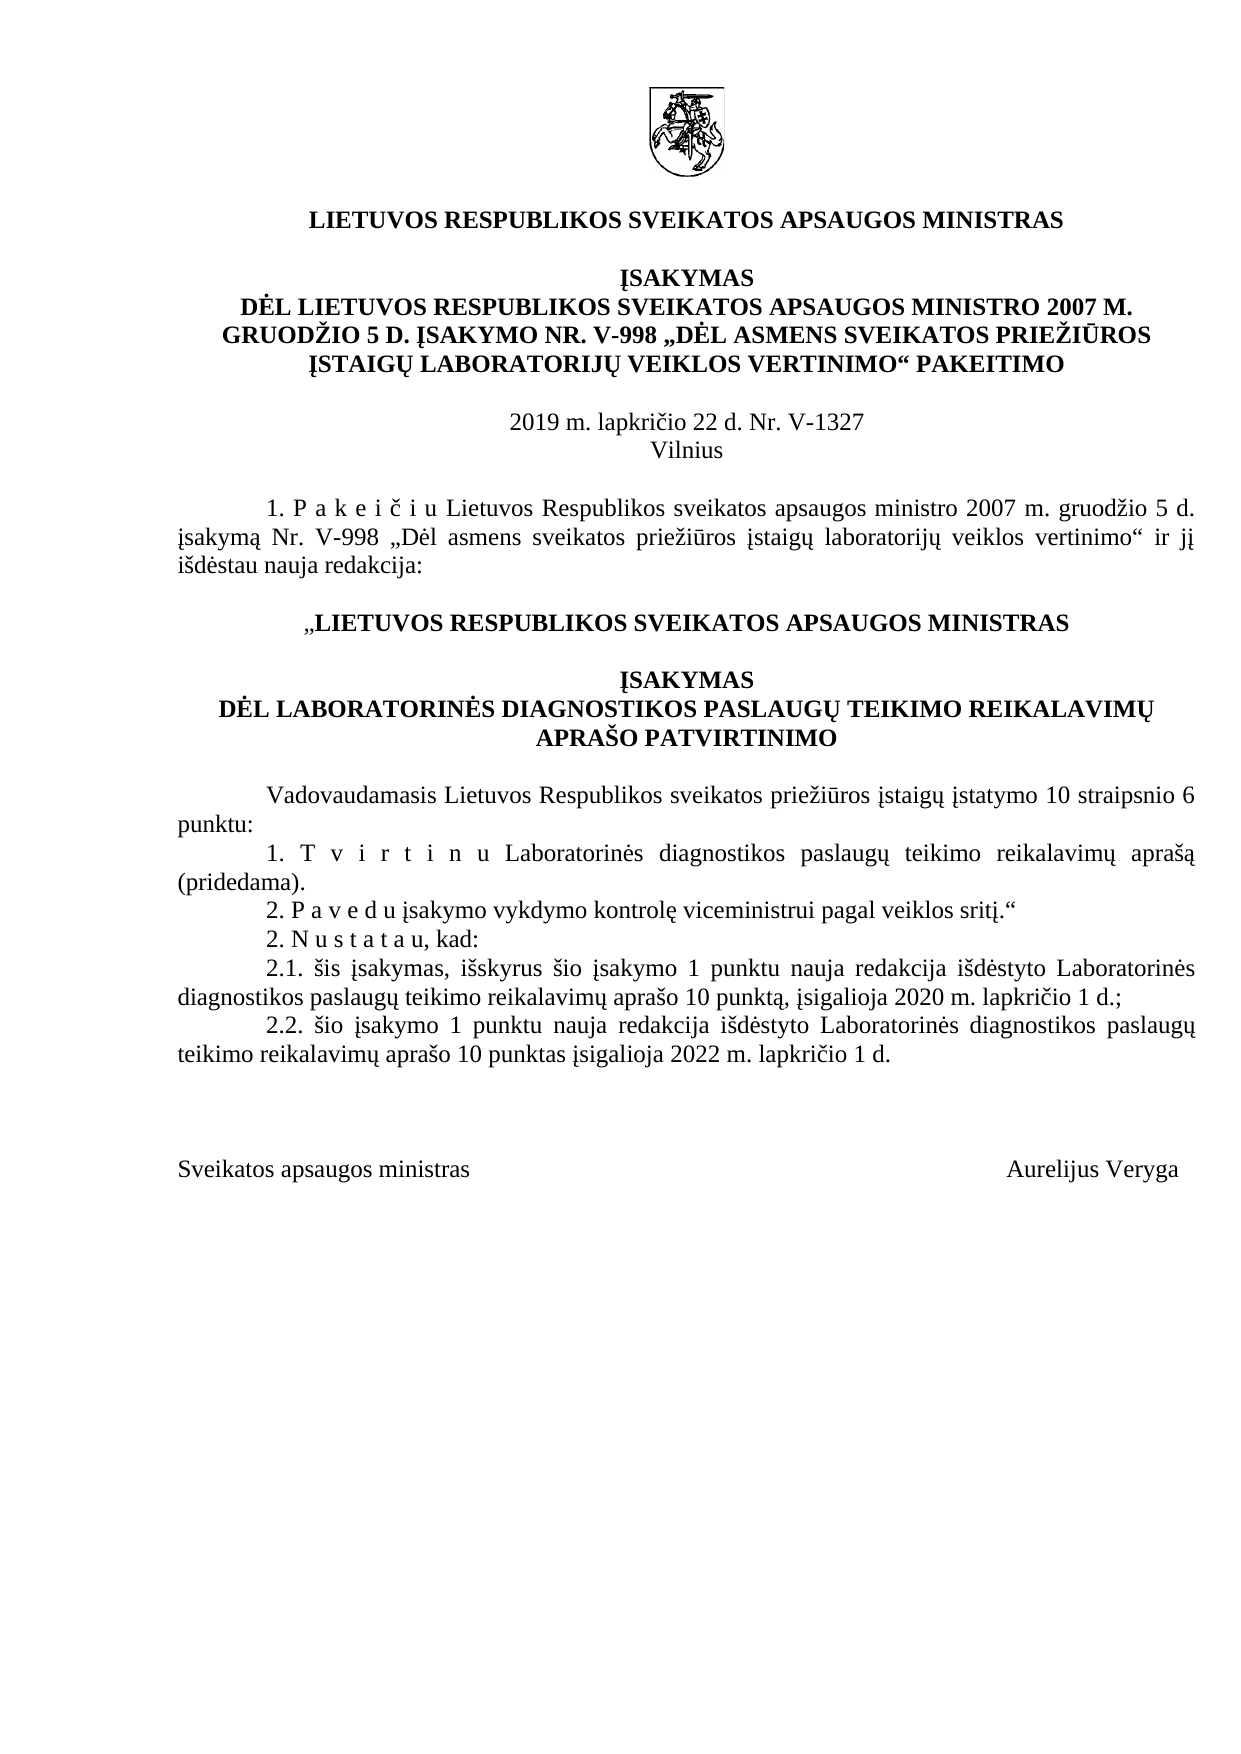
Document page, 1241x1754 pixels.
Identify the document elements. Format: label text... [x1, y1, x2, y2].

text ĮSAKYMAS [177, 263, 1196, 292]
text LIETUVOS RESPUBLIKOS SVEIKATOS APSAUGOS MINISTRAS [177, 206, 1196, 234]
text 2019 m. lapkričio 22 d. Nr. V-1327 [177, 407, 1196, 436]
text 1. P a k e i č i u Lietuvos Respublikos sveikatos apsaugos ministro 2007 m. gruodžio 5 d. įsakymą Nr. V-998 „Dėl asmens sveikatos priežiūros įstaigų laboratorijų veiklos vertinimo“ ir jį išdėstau nauja redakcija: [177, 493, 1196, 579]
text DĖL LIETUVOS RESPUBLIKOS SVEIKATOS APSAUGOS MINISTRO 2007 M. GRUODŽIO 5 D. ĮSAKYMO NR. V-998 „DĖL ASMENS SVEIKATOS PRIEŽIŪROS ĮSTAIGŲ LABORATORIJŲ VEIKLOS VERTINIMO“ PAKEITIMO [177, 292, 1196, 378]
text 2.1. šis įsakymas, išskyrus šio įsakymo 1 punktu nauja redakcija išdėstyto Laboratorinės diagnostikos paslaugų teikimo reikalavimų aprašo 10 punktą, įsigalioja 2020 m. lapkričio 1 d.; [177, 953, 1196, 1011]
text 2. P a v e d u įsakymo vykdymo kontrolę viceministrui pagal veiklos sritį.“ [177, 896, 1196, 924]
text Sveikatos apsaugos ministras Aurelijus Veryga [177, 1154, 1196, 1183]
text 1. T v i r t i n u Laboratorinės diagnostikos paslaugų teikimo reikalavimų aprašą (pridedama). [177, 838, 1196, 896]
text DĖL LABORATORINĖS DIAGNOSTIKOS PASLAUGŲ TEIKIMO REIKALAVIMŲ APRAŠO PATVIRTINIMO [177, 694, 1196, 752]
text Vilnius [177, 436, 1196, 464]
text 2.2. šio įsakymo 1 punktu nauja redakcija išdėstyto Laboratorinės diagnostikos paslaugų teikimo reikalavimų aprašo 10 punktas įsigalioja 2022 m. lapkričio 1 d. [177, 1011, 1196, 1068]
text ĮSAKYMAS [177, 666, 1196, 694]
text „LIETUVOS RESPUBLIKOS SVEIKATOS APSAUGOS MINISTRAS [177, 608, 1196, 637]
text 2. N u s t a t a u, kad: [177, 924, 1196, 953]
text Vadovaudamasis Lietuvos Respublikos sveikatos priežiūros įstaigų įstatymo 10 straipsnio 6 punktu: [177, 781, 1196, 838]
